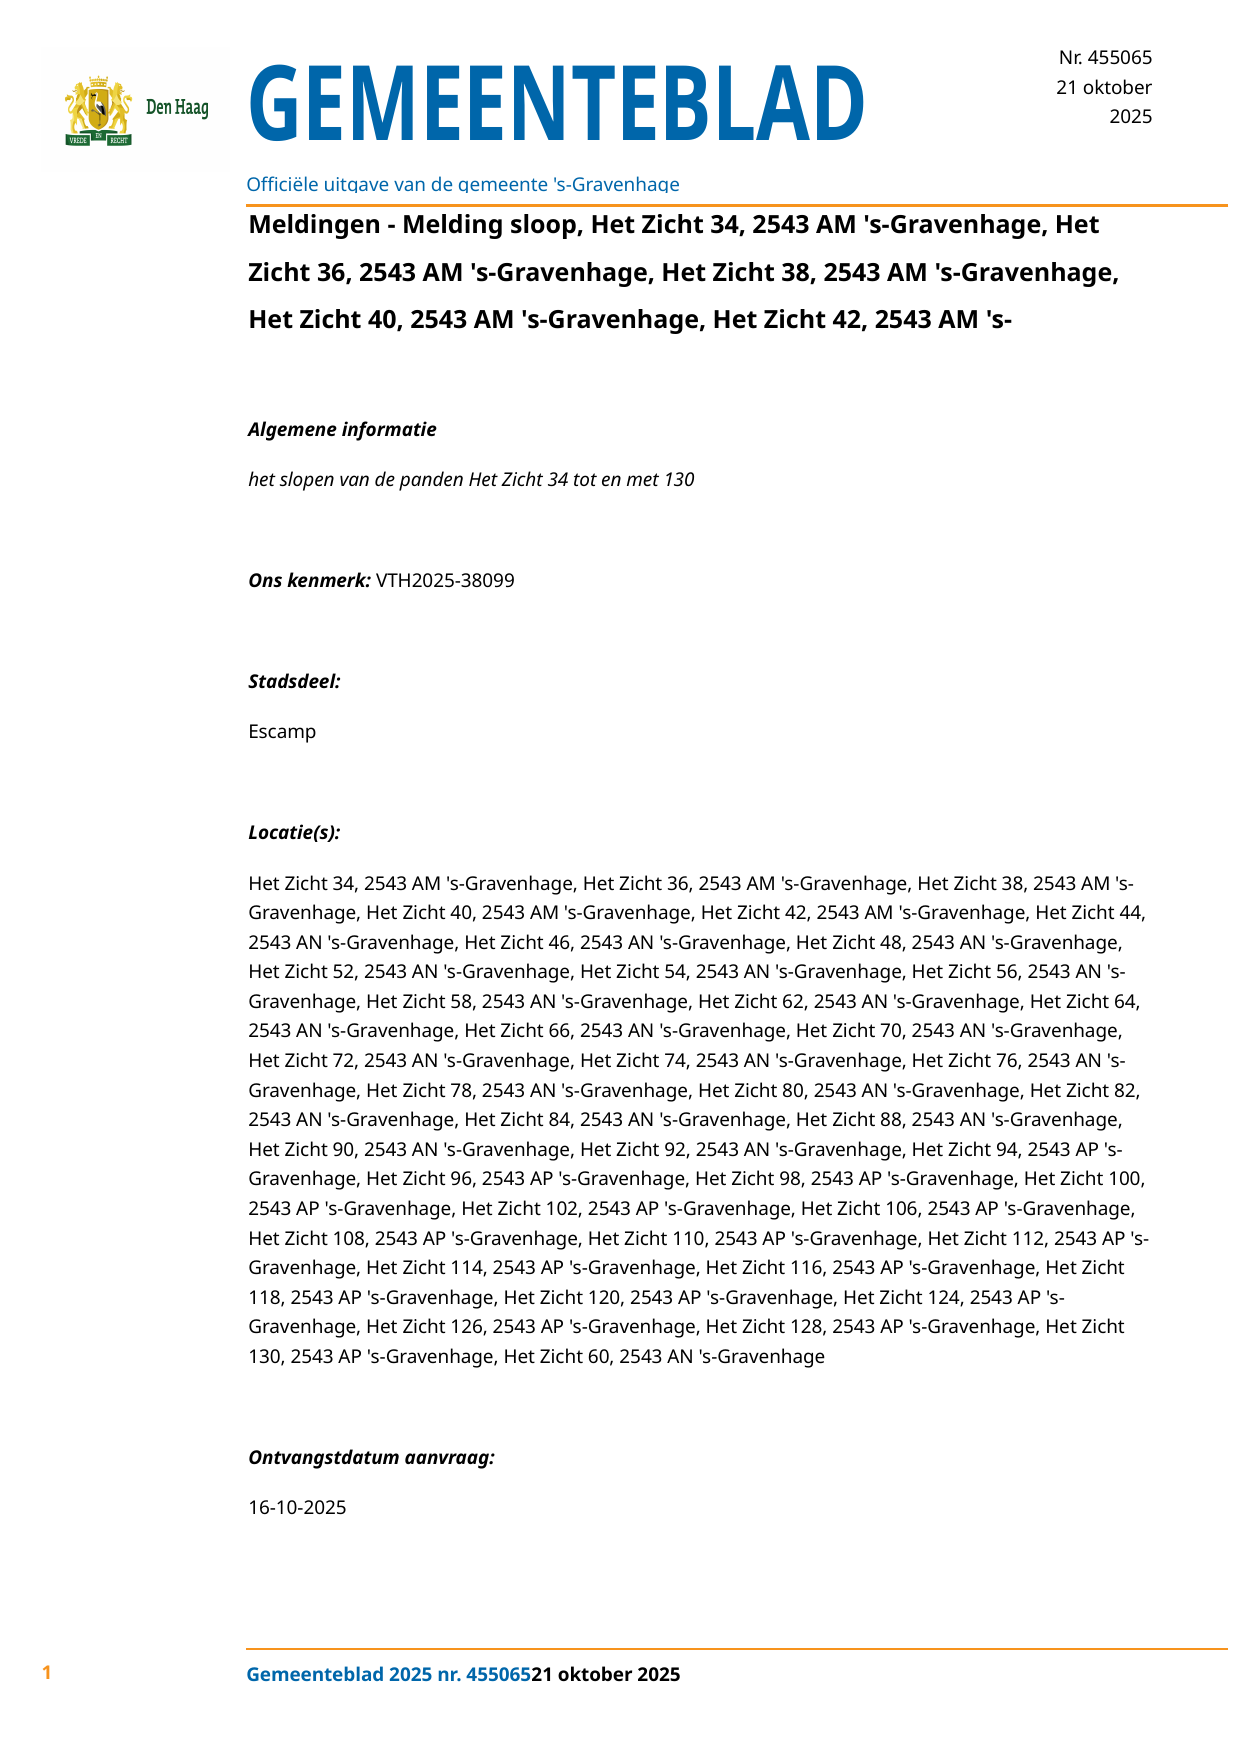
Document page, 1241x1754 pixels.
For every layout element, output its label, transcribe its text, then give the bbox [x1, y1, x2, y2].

text Het Zicht 34, 2543 AM 's-Gravenhage, Het Zicht 36, 2543 AM 's-Gravenhage, Het Zicht 38, 2543 AM 's-Gravenhage, Het Zicht 40, 2543 AM 's-Gravenhage, Het Zicht 42, 2543 AM 's-Gravenhage, Het Zicht 44, 2543 AN 's-Gravenhage, Het Zicht 46, 2543 AN 's-Gravenhage, Het Zicht 48, 2543 AN 's-Gravenhage, Het Zicht 52, 2543 AN 's-Gravenhage, Het Zicht 54, 2543 AN 's-Gravenhage, Het Zicht 56, 2543 AN 's-Gravenhage, Het Zicht 58, 2543 AN 's-Gravenhage, Het Zicht 62, 2543 AN 's-Gravenhage, Het Zicht 64, 2543 AN 's-Gravenhage, Het Zicht 66, 2543 AN 's-Gravenhage, Het Zicht 70, 2543 AN 's-Gravenhage, Het Zicht 72, 2543 AN 's-Gravenhage, Het Zicht 74, 2543 AN 's-Gravenhage, Het Zicht 76, 2543 AN 's-Gravenhage, Het Zicht 78, 2543 AN 's-Gravenhage, Het Zicht 80, 2543 AN 's-Gravenhage, Het Zicht 82, 2543 AN 's-Gravenhage, Het Zicht 84, 2543 AN 's-Gravenhage, Het Zicht 88, 2543 AN 's-Gravenhage, Het Zicht 90, 2543 AN 's-Gravenhage, Het Zicht 92, 2543 AN 's-Gravenhage, Het Zicht 94, 2543 AP 's-Gravenhage, Het Zicht 96, 2543 AP 's-Gravenhage, Het Zicht 98, 2543 AP 's-Gravenhage, Het Zicht 100, 2543 AP 's-Gravenhage, Het Zicht 102, 2543 AP 's-Gravenhage, Het Zicht 106, 2543 AP 's-Gravenhage, Het Zicht 108, 2543 AP 's-Gravenhage, Het Zicht 110, 2543 AP 's-Gravenhage, Het Zicht 112, 2543 AP 's-Gravenhage, Het Zicht 114, 2543 AP 's-Gravenhage, Het Zicht 116, 2543 AP 's-Gravenhage, Het Zicht 118, 2543 AP 's-Gravenhage, Het Zicht 120, 2543 AP 's-Gravenhage, Het Zicht 124, 2543 AP 's-Gravenhage, Het Zicht 126, 2543 AP 's-Gravenhage, Het Zicht 128, 2543 AP 's-Gravenhage, Het Zicht 130, 2543 AP 's-Gravenhage, Het Zicht 60, 2543 AN 's-Gravenhage [248, 870, 1152, 1369]
text het slopen van de panden Het Zicht 34 tot en met 130 [248, 466, 1152, 492]
text Ontvangstdatum aanvraag: [248, 1444, 1152, 1469]
text Stadsdeel: [248, 668, 1152, 694]
text Ons kenmerk: VTH2025-38099 [248, 567, 1152, 593]
text Meldingen - Melding sloop, Het Zicht 34, 2543 AM 's-Gravenhage, Het Zicht 36, 2543 AM 's-Gravenhage, Het Zicht 38, 2543 AM 's-Gravenhage, Het Zicht 40, 2543 AM 's-Gravenhage, Het Zicht 42, 2543 AM 's- [248, 207, 1152, 336]
picture [41, 47, 231, 172]
text 16-10-2025 [248, 1494, 1152, 1520]
text Locatie(s): [248, 819, 1152, 845]
text Algemene informatie [248, 416, 1152, 442]
text Escamp [248, 718, 1152, 744]
